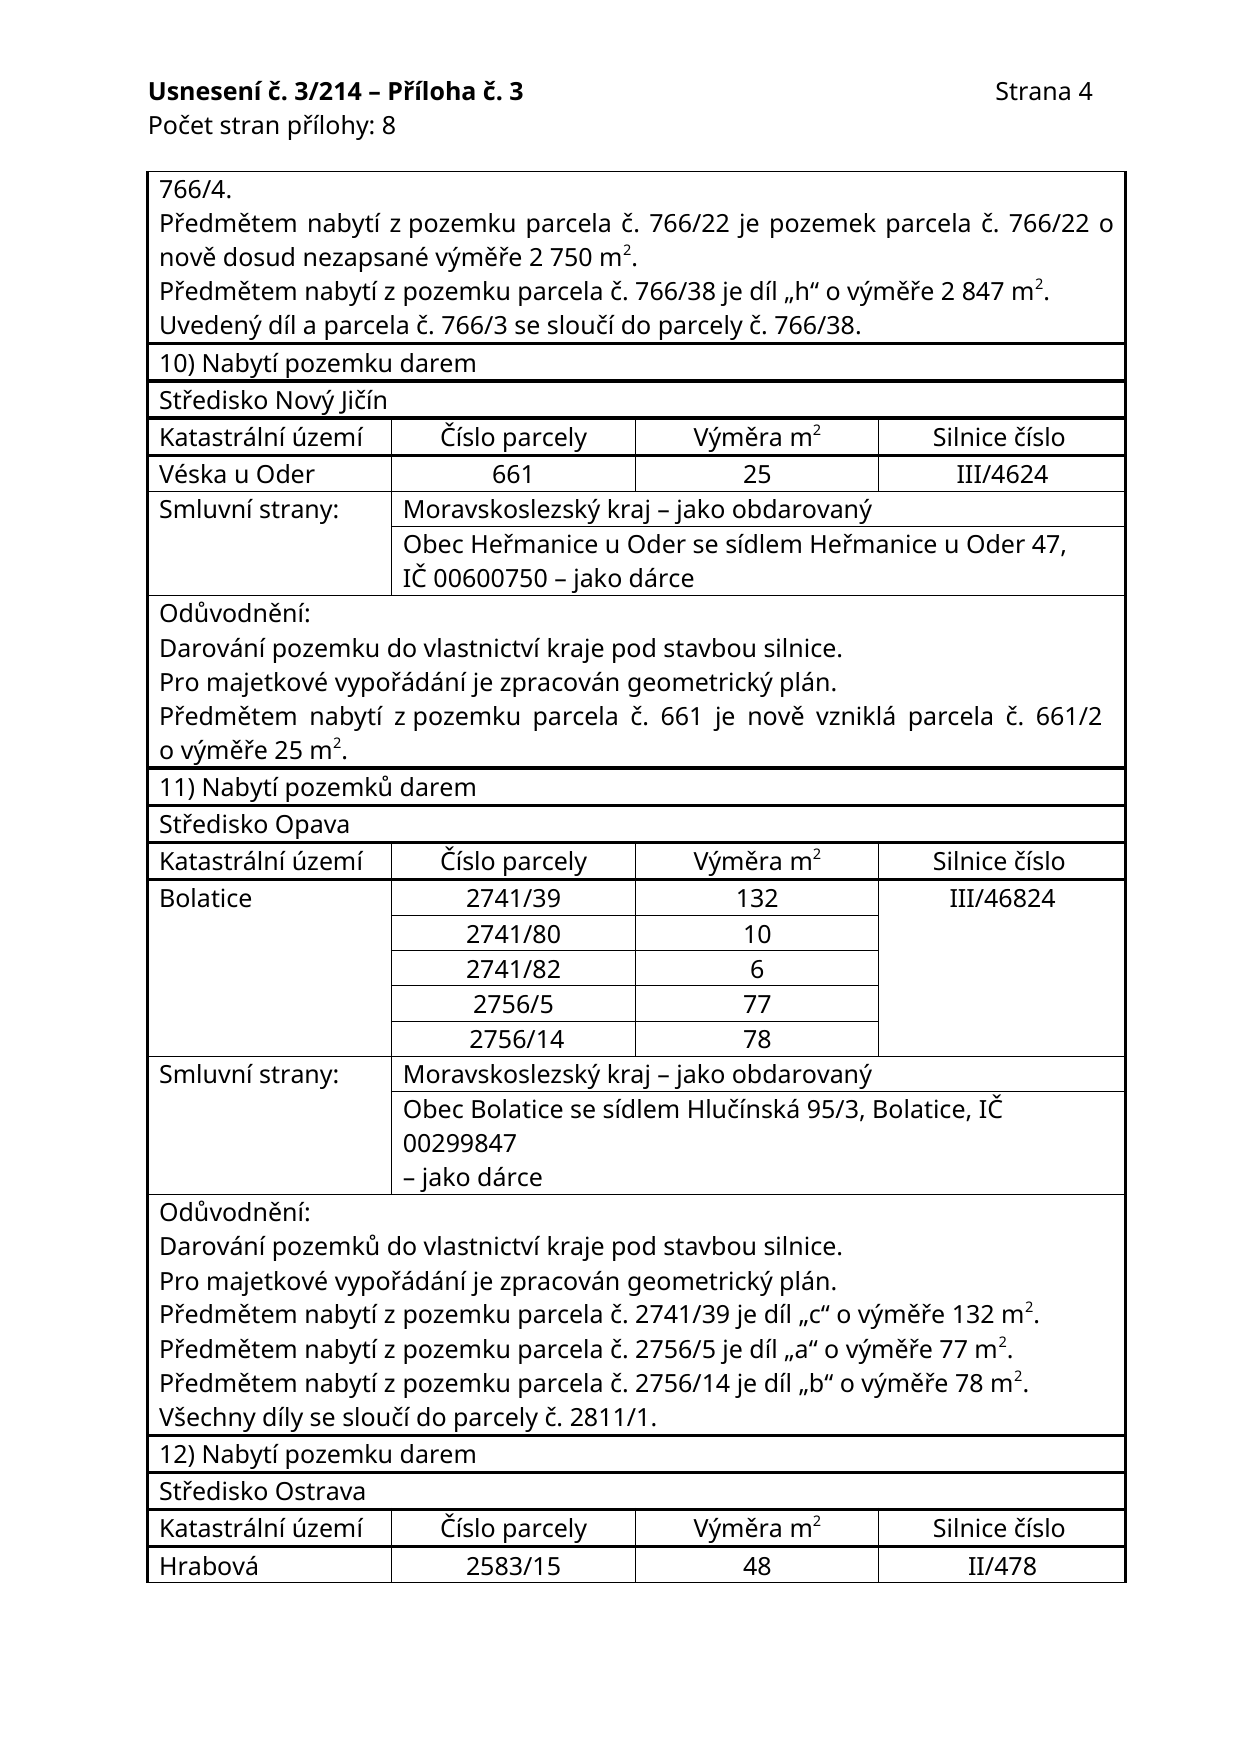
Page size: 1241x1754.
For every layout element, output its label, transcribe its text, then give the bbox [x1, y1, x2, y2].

table_cell 2756/5 [392, 986, 635, 1021]
table_cell 12) Nabytí pozemku darem [149, 1437, 1124, 1471]
table_cell Výměra m2 [636, 844, 878, 878]
table_cell Silnice číslo [879, 844, 1124, 878]
table_cell Smluvní strany: [149, 492, 391, 595]
table_cell Středisko Opava [149, 807, 1124, 841]
table_cell 48 [636, 1548, 878, 1582]
table_cell Silnice číslo [879, 420, 1124, 454]
table_cell 2756/14 [392, 1022, 635, 1056]
table_cell 2583/15 [392, 1548, 635, 1582]
table_cell 2741/80 [392, 916, 635, 950]
table_cell Výměra m2 [636, 1511, 878, 1545]
table_cell 2741/39 [392, 881, 635, 915]
table_cell 10 [636, 916, 878, 950]
table_cell II/478 [879, 1548, 1124, 1582]
table_cell 11) Nabytí pozemků darem [149, 770, 1124, 804]
table_cell Číslo parcely [392, 420, 635, 454]
table_cell 6 [636, 951, 878, 985]
table_cell Hrabová [149, 1548, 391, 1582]
table_cell 766/4. Předmětem nabytí z pozemku parcela č. 766/22 je pozemek parcela č. 766/22 o nově dosud nezapsané výměře 2 750 m2. Předmětem nabytí z pozemku parcela č. 766/38 je díl „h“ o výměře 2 847 m2. Uvedený díl a parcela č. 766/3 se sloučí do parcely č. 766/38. [149, 172, 1124, 342]
table_cell Obec Heřmanice u Oder se sídlem Heřmanice u Oder 47, IČ 00600750 – jako dárce [392, 527, 1124, 595]
table_cell III/4624 [879, 457, 1124, 491]
table_cell 77 [636, 986, 878, 1021]
table_cell 661 [392, 457, 635, 491]
table_cell Moravskoslezský kraj – jako obdarovaný [392, 492, 1124, 526]
table_cell Smluvní strany: [149, 1057, 391, 1194]
table_cell 132 [636, 881, 878, 915]
table_cell Katastrální území [149, 420, 391, 454]
table_cell 25 [636, 457, 878, 491]
table_cell Středisko Nový Jičín [149, 383, 1124, 416]
table_cell Odůvodnění: Darování pozemku do vlastnictví kraje pod stavbou silnice. Pro majetkové vypořádání je zpracován geometrický plán. Předmětem nabytí z pozemku parcela č. 661 je nově vzniklá parcela č. 661/2 o výměře 25 m2. [149, 596, 1124, 766]
table_cell III/46824 [879, 881, 1124, 1056]
table_cell Bolatice [149, 881, 391, 1056]
table_cell Odůvodnění: Darování pozemků do vlastnictví kraje pod stavbou silnice. Pro majetkové vypořádání je zpracován geometrický plán. Předmětem nabytí z pozemku parcela č. 2741/39 je díl „c“ o výměře 132 m2. Předmětem nabytí z pozemku parcela č. 2756/5 je díl „a“ o výměře 77 m2. Předmětem nabytí z pozemku parcela č. 2756/14 je díl „b“ o výměře 78 m2. Všechny díly se sloučí do parcely č. 2811/1. [149, 1195, 1124, 1433]
table_cell Silnice číslo [879, 1511, 1124, 1545]
table_cell Obec Bolatice se sídlem Hlučínská 95/3, Bolatice, IČ 00299847 – jako dárce [392, 1092, 1124, 1194]
table_cell Číslo parcely [392, 844, 635, 878]
table_cell Číslo parcely [392, 1511, 635, 1545]
table_cell Moravskoslezský kraj – jako obdarovaný [392, 1057, 1124, 1091]
table_cell Katastrální území [149, 844, 391, 878]
table_cell Katastrální území [149, 1511, 391, 1545]
table_cell 78 [636, 1022, 878, 1056]
table_cell Výměra m2 [636, 420, 878, 454]
table_cell 2741/82 [392, 951, 635, 985]
table_cell Véska u Oder [149, 457, 391, 491]
table_cell 10) Nabytí pozemku darem [149, 345, 1124, 379]
table_cell Středisko Ostrava [149, 1474, 1124, 1508]
